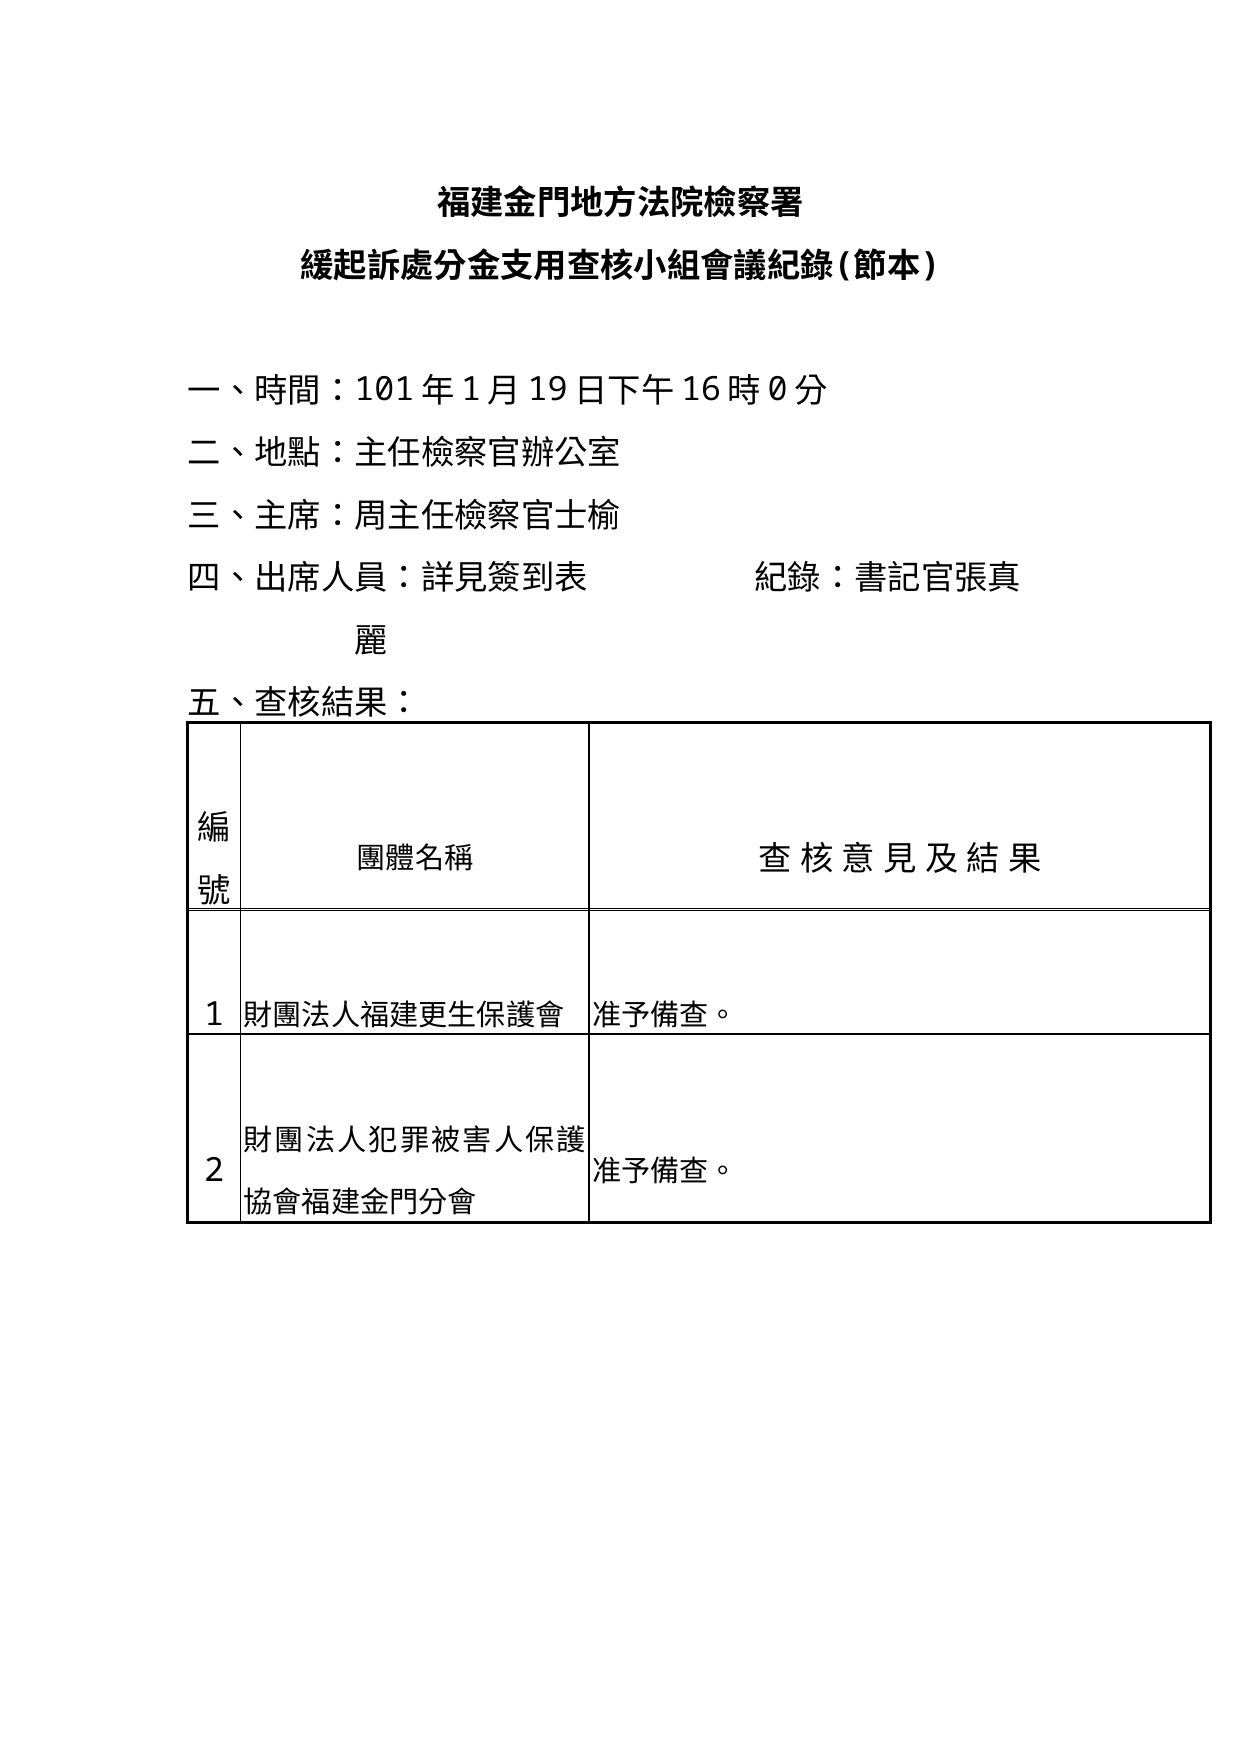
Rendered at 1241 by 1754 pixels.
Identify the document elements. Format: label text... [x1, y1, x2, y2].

table_cell 財團法人福建更生保護會 [241, 911, 588, 1033]
table_cell 1 [189, 911, 240, 1033]
text 四、出席人員：詳見簽到表 紀錄：書記官張真麗 [187, 533, 1053, 658]
text 緩起訴處分金支用查核小組會議紀錄(節本) [187, 221, 1053, 283]
table_cell 准予備查。 [590, 1035, 1209, 1221]
table_header 查核意見及結果 [590, 724, 1209, 908]
table_cell 准予備查。 [590, 911, 1209, 1033]
text 三、主席：周主任檢察官士榆 [187, 471, 1053, 533]
table_header 編號 [189, 724, 240, 908]
text 五、查核結果： [187, 658, 1053, 721]
table_cell 財團法人犯罪被害人保護協會福建金門分會 [241, 1035, 588, 1221]
table_header 團體名稱 [241, 724, 588, 908]
text 一、時間：101年1月19日下午16時0分 [187, 346, 1053, 408]
table_cell 2 [189, 1035, 240, 1221]
text 二、地點：主任檢察官辦公室 [187, 408, 1053, 471]
text 福建金門地方法院檢察署 [187, 158, 1053, 221]
